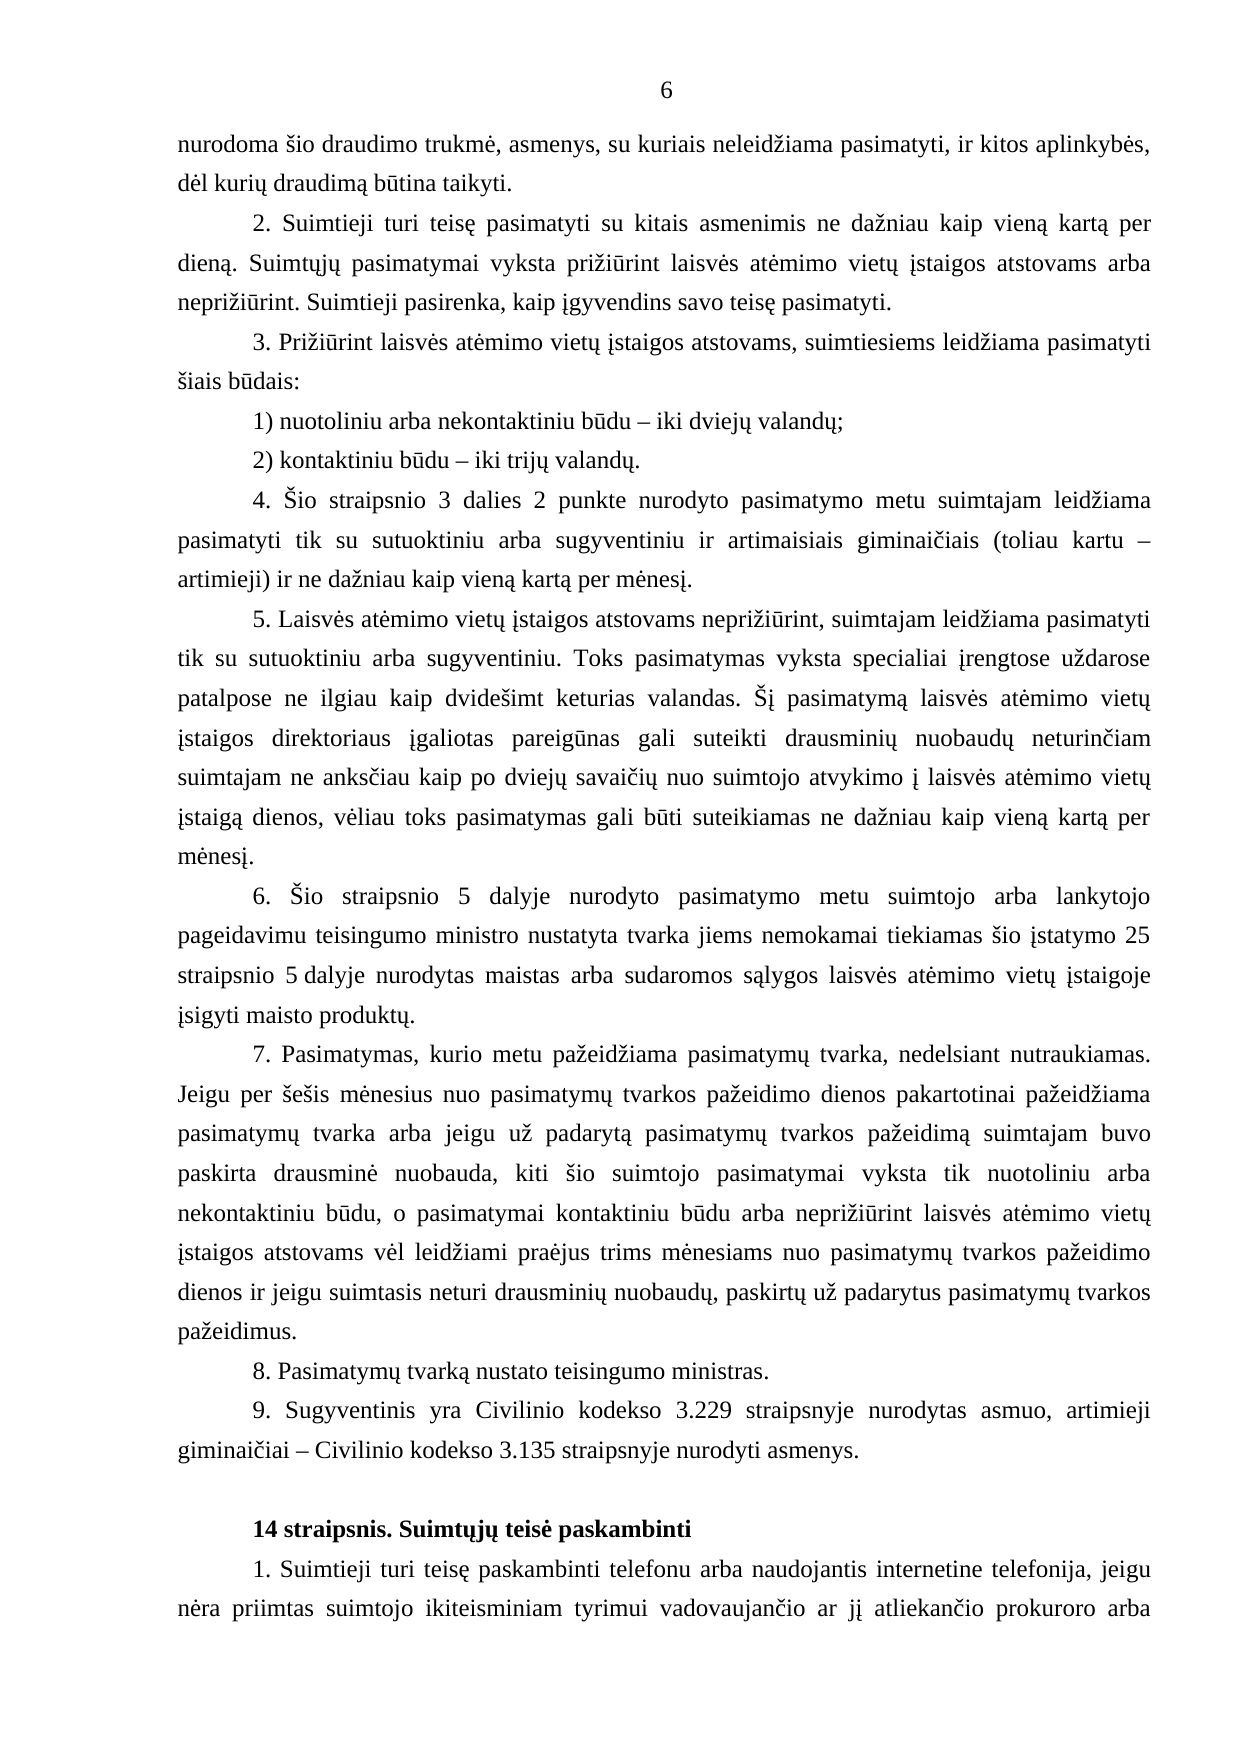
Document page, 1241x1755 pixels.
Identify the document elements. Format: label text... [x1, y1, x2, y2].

text 7. Pasimatymas, kurio metu pažeidžiama pasimatymų tvarka, nedelsiant nutraukiamas. Jeigu per šešis mėnesius nuo pasimatymų tvarkos pažeidimo dienos pakartotinai pažeidžiama pasimatymų tvarka arba jeigu už padarytą pasimatymų tvarkos pažeidimą suimtajam buvo paskirta drausminė nuobauda, kiti šio suimtojo pasimatymai vyksta tik nuotoliniu arba nekontaktiniu būdu, o pasimatymai kontaktiniu būdu arba neprižiūrint laisvės atėmimo vietų įstaigos atstovams vėl leidžiami praėjus trims mėnesiams nuo pasimatymų tvarkos pažeidimo dienos ir jeigu suimtasis neturi drausminių nuobaudų, paskirtų už padarytus pasimatymų tvarkos pažeidimus. [177, 1028, 1152, 1345]
text nurodoma šio draudimo trukmė, asmenys, su kuriais neleidžiama pasimatyti, ir kitos aplinkybės, dėl kurių draudimą būtina taikyti. [177, 118, 1152, 197]
text 5. Laisvės atėmimo vietų įstaigos atstovams neprižiūrint, suimtajam leidžiama pasimatyti tik su sutuoktiniu arba sugyventiniu. Toks pasimatymas vyksta specialiai įrengtose uždarose patalpose ne ilgiau kaip dvidešimt keturias valandas. Šį pasimatymą laisvės atėmimo vietų įstaigos direktoriaus įgaliotas pareigūnas gali suteikti drausminių nuobaudų neturinčiam suimtajam ne anksčiau kaip po dviejų savaičių nuo suimtojo atvykimo į laisvės atėmimo vietų įstaigą dienos, vėliau toks pasimatymas gali būti suteikiamas ne dažniau kaip vieną kartą per mėnesį. [177, 593, 1152, 870]
text 14 straipsnis. Suimtųjų teisė paskambinti [177, 1503, 1152, 1543]
text 8. Pasimatymų tvarką nustato teisingumo ministras. [177, 1345, 1152, 1385]
text 2) kontaktiniu būdu – iki trijų valandų. [177, 435, 1152, 474]
text 1) nuotoliniu arba nekontaktiniu būdu – iki dviejų valandų; [177, 395, 1152, 435]
text 1. Suimtieji turi teisę paskambinti telefonu arba naudojantis internetine telefonija, jeigu nėra priimtas suimtojo ikiteisminiam tyrimui vadovaujančio ar jį atliekančio prokuroro arba [177, 1543, 1152, 1622]
text 4. Šio straipsnio 3 dalies 2 punkte nurodyto pasimatymo metu suimtajam leidžiama pasimatyti tik su sutuoktiniu arba sugyventiniu ir artimaisiais giminaičiais (toliau kartu – artimieji) ir ne dažniau kaip vieną kartą per mėnesį. [177, 474, 1152, 593]
text 9. Sugyventinis yra Civilinio kodekso 3.229 straipsnyje nurodytas asmuo, artimieji giminaičiai – Civilinio kodekso 3.135 straipsnyje nurodyti asmenys. [177, 1385, 1152, 1464]
text 6. Šio straipsnio 5 dalyje nurodyto pasimatymo metu suimtojo arba lankytojo pageidavimu teisingumo ministro nustatyta tvarka jiems nemokamai tiekiamas šio įstatymo 25 straipsnio 5 dalyje nurodytas maistas arba sudaromos sąlygos laisvės atėmimo vietų įstaigoje įsigyti maisto produktų. [177, 870, 1152, 1028]
text 2. Suimtieji turi teisę pasimatyti su kitais asmenimis ne dažniau kaip vieną kartą per dieną. Suimtųjų pasimatymai vyksta prižiūrint laisvės atėmimo vietų įstaigos atstovams arba neprižiūrint. Suimtieji pasirenka, kaip įgyvendins savo teisę pasimatyti. [177, 197, 1152, 316]
text 3. Prižiūrint laisvės atėmimo vietų įstaigos atstovams, suimtiesiems leidžiama pasimatyti šiais būdais: [177, 316, 1152, 395]
